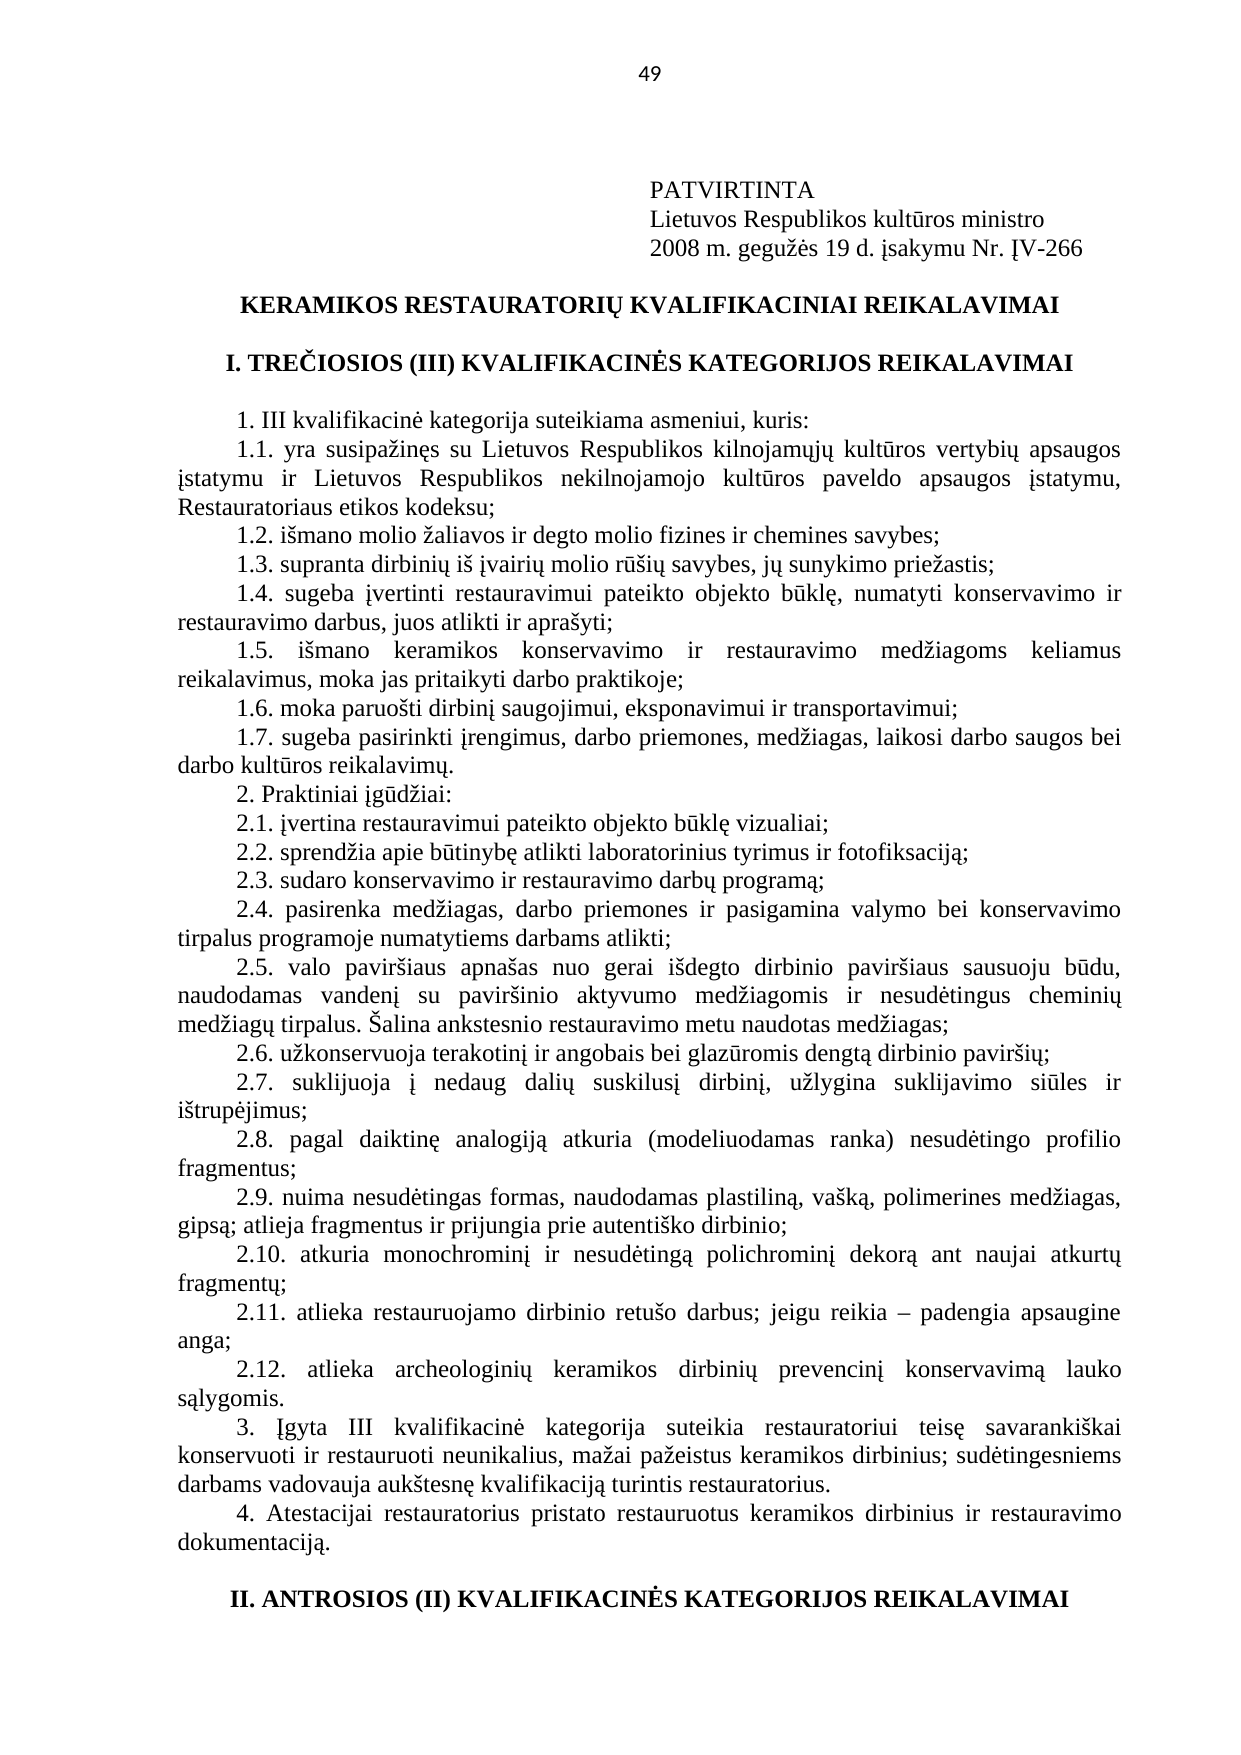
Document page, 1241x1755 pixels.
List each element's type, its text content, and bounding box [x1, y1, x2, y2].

text 1.7. sugeba pasirinkti įrengimus, darbo priemones, medžiagas, laikosi darbo saugos bei darbo kultūros reikalavimų. [177, 722, 1122, 779]
text 2.1. įvertina restauravimui pateikto objekto būklę vizualiai; [177, 808, 1122, 837]
text 1.6. moka paruošti dirbinį saugojimui, eksponavimui ir transportavimui; [177, 693, 1122, 722]
text 1.3. supranta dirbinių iš įvairių molio rūšių savybes, jų sunykimo priežastis; [177, 549, 1122, 578]
text 2.9. nuima nesudėtingas formas, naudodamas plastiliną, vašką, polimerines medžiagas, gipsą; atlieja fragmentus ir prijungia prie autentiško dirbinio; [177, 1182, 1122, 1239]
text 1.5. išmano keramikos konservavimo ir restauravimo medžiagoms keliamus reikalavimus, moka jas pritaikyti darbo praktikoje; [177, 636, 1122, 693]
text I. TREČIOSIOS (III) KVALIFIKACINĖS KATEGORIJOS REIKALAVIMAI [177, 348, 1122, 377]
text 1.1. yra susipažinęs su Lietuvos Respublikos kilnojamųjų kultūros vertybių apsaugos įstatymu ir Lietuvos Respublikos nekilnojamojo kultūros paveldo apsaugos įstatymu, Restauratoriaus etikos kodeksu; [177, 434, 1122, 521]
text 2.2. sprendžia apie būtinybę atlikti laboratorinius tyrimus ir fotofiksaciją; [177, 837, 1122, 866]
text 2.3. sudaro konservavimo ir restauravimo darbų programą; [177, 866, 1122, 894]
text 2. Praktiniai įgūdžiai: [177, 779, 1122, 808]
text 2.5. valo paviršiaus apnašas nuo gerai išdegto dirbinio paviršiaus sausuoju būdu, naudodamas vandenį su paviršinio aktyvumo medžiagomis ir nesudėtingus cheminių medžiagų tirpalus. Šalina ankstesnio restauravimo metu naudotas medžiagas; [177, 952, 1122, 1038]
text 1. III kvalifikacinė kategorija suteikiama asmeniui, kuris: [177, 406, 1122, 434]
text 2.12. atlieka archeologinių keramikos dirbinių prevencinį konservavimą lauko sąlygomis. [177, 1354, 1122, 1412]
text PATVIRTINTA [649, 176, 1122, 204]
text KERAMIKOS RESTAURATORIŲ KVALIFIKACINIAI REIKALAVIMAI [177, 291, 1122, 319]
text 2.7. suklijuoja į nedaug dalių suskilusį dirbinį, užlygina suklijavimo siūles ir ištrupėjimus; [177, 1067, 1122, 1124]
text 2.11. atlieka restauruojamo dirbinio retušo darbus; jeigu reikia – padengia apsaugine anga; [177, 1297, 1122, 1354]
text 2008 m. gegužės 19 d. įsakymu Nr. ĮV-266 [649, 233, 1122, 262]
text 2.6. užkonservuoja terakotinį ir angobais bei glazūromis dengtą dirbinio paviršių; [177, 1038, 1122, 1067]
text 3. Įgyta III kvalifikacinė kategorija suteikia restauratoriui teisę savarankiškai konservuoti ir restauruoti neunikalius, mažai pažeistus keramikos dirbinius; sudėtingesniems darbams vadovauja aukštesnę kvalifikaciją turintis restauratorius. [177, 1412, 1122, 1498]
text II. ANTROSIOS (II) KVALIFIKACINĖS KATEGORIJOS REIKALAVIMAI [177, 1584, 1122, 1613]
text 4. Atestacijai restauratorius pristato restauruotus keramikos dirbinius ir restauravimo dokumentaciją. [177, 1498, 1122, 1556]
text 2.10. atkuria monochrominį ir nesudėtingą polichrominį dekorą ant naujai atkurtų fragmentų; [177, 1239, 1122, 1297]
text 1.2. išmano molio žaliavos ir degto molio fizines ir chemines savybes; [177, 521, 1122, 549]
text 1.4. sugeba įvertinti restauravimui pateikto objekto būklę, numatyti konservavimo ir restauravimo darbus, juos atlikti ir aprašyti; [177, 578, 1122, 636]
text 2.4. pasirenka medžiagas, darbo priemones ir pasigamina valymo bei konservavimo tirpalus programoje numatytiems darbams atlikti; [177, 894, 1122, 952]
text 2.8. pagal daiktinę analogiją atkuria (modeliuodamas ranka) nesudėtingo profilio fragmentus; [177, 1124, 1122, 1182]
text Lietuvos Respublikos kultūros ministro [649, 204, 1122, 233]
